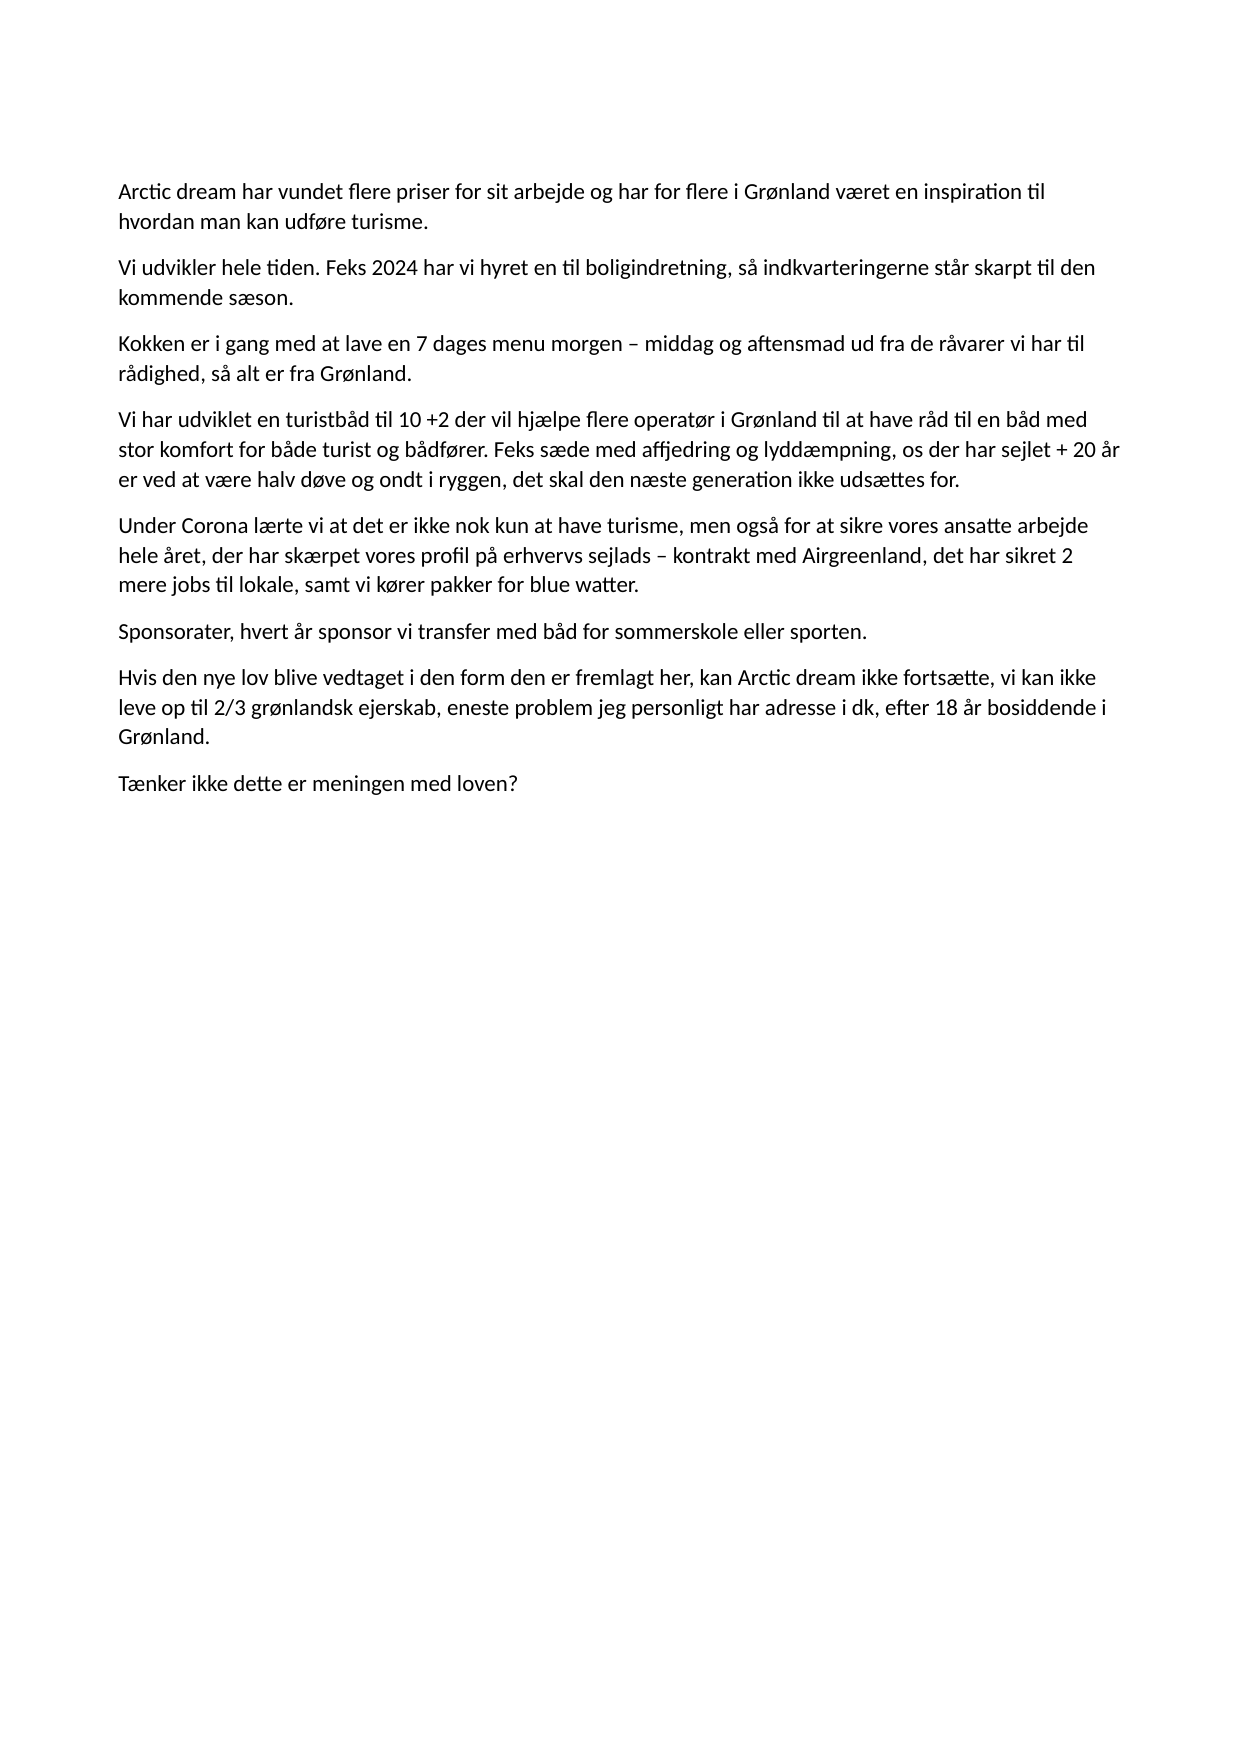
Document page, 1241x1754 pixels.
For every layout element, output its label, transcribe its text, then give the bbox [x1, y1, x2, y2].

text Kokken er i gang med at lave en 7 dages menu morgen – middag og aftensmad ud fra de råvarer vi har til rådighed, så alt er fra Grønland. [118, 329, 1122, 387]
text Vi udvikler hele tiden. Feks 2024 har vi hyret en til boligindretning, så indkvarteringerne står skarpt til den kommende sæson. [118, 253, 1122, 311]
text Vi har udviklet en turistbåd til 10 +2 der vil hjælpe flere operatør i Grønland til at have råd til en båd med stor komfort for både turist og bådfører. Feks sæde med affjedring og lyddæmpning, os der har sejlet + 20 år er ved at være halv døve og ondt i ryggen, det skal den næste generation ikke udsættes for. [118, 405, 1122, 493]
text Under Corona lærte vi at det er ikke nok kun at have turisme, men også for at sikre vores ansatte arbejde hele året, der har skærpet vores profil på erhvervs sejlads – kontrakt med Airgreenland, det har sikret 2 mere jobs til lokale, samt vi kører pakker for blue watter. [118, 511, 1122, 598]
text Tænker ikke dette er meningen med loven? [118, 769, 1122, 797]
text Hvis den nye lov blive vedtaget i den form den er fremlagt her, kan Arctic dream ikke fortsætte, vi kan ikke leve op til 2/3 grønlandsk ejerskab, eneste problem jeg personligt har adresse i dk, efter 18 år bosiddende i Grønland. [118, 663, 1122, 751]
text Sponsorater, hvert år sponsor vi transfer med båd for sommerskole eller sporten. [118, 617, 1122, 645]
text Arctic dream har vundet flere priser for sit arbejde og har for flere i Grønland været en inspiration til hvordan man kan udføre turisme. [118, 177, 1122, 235]
